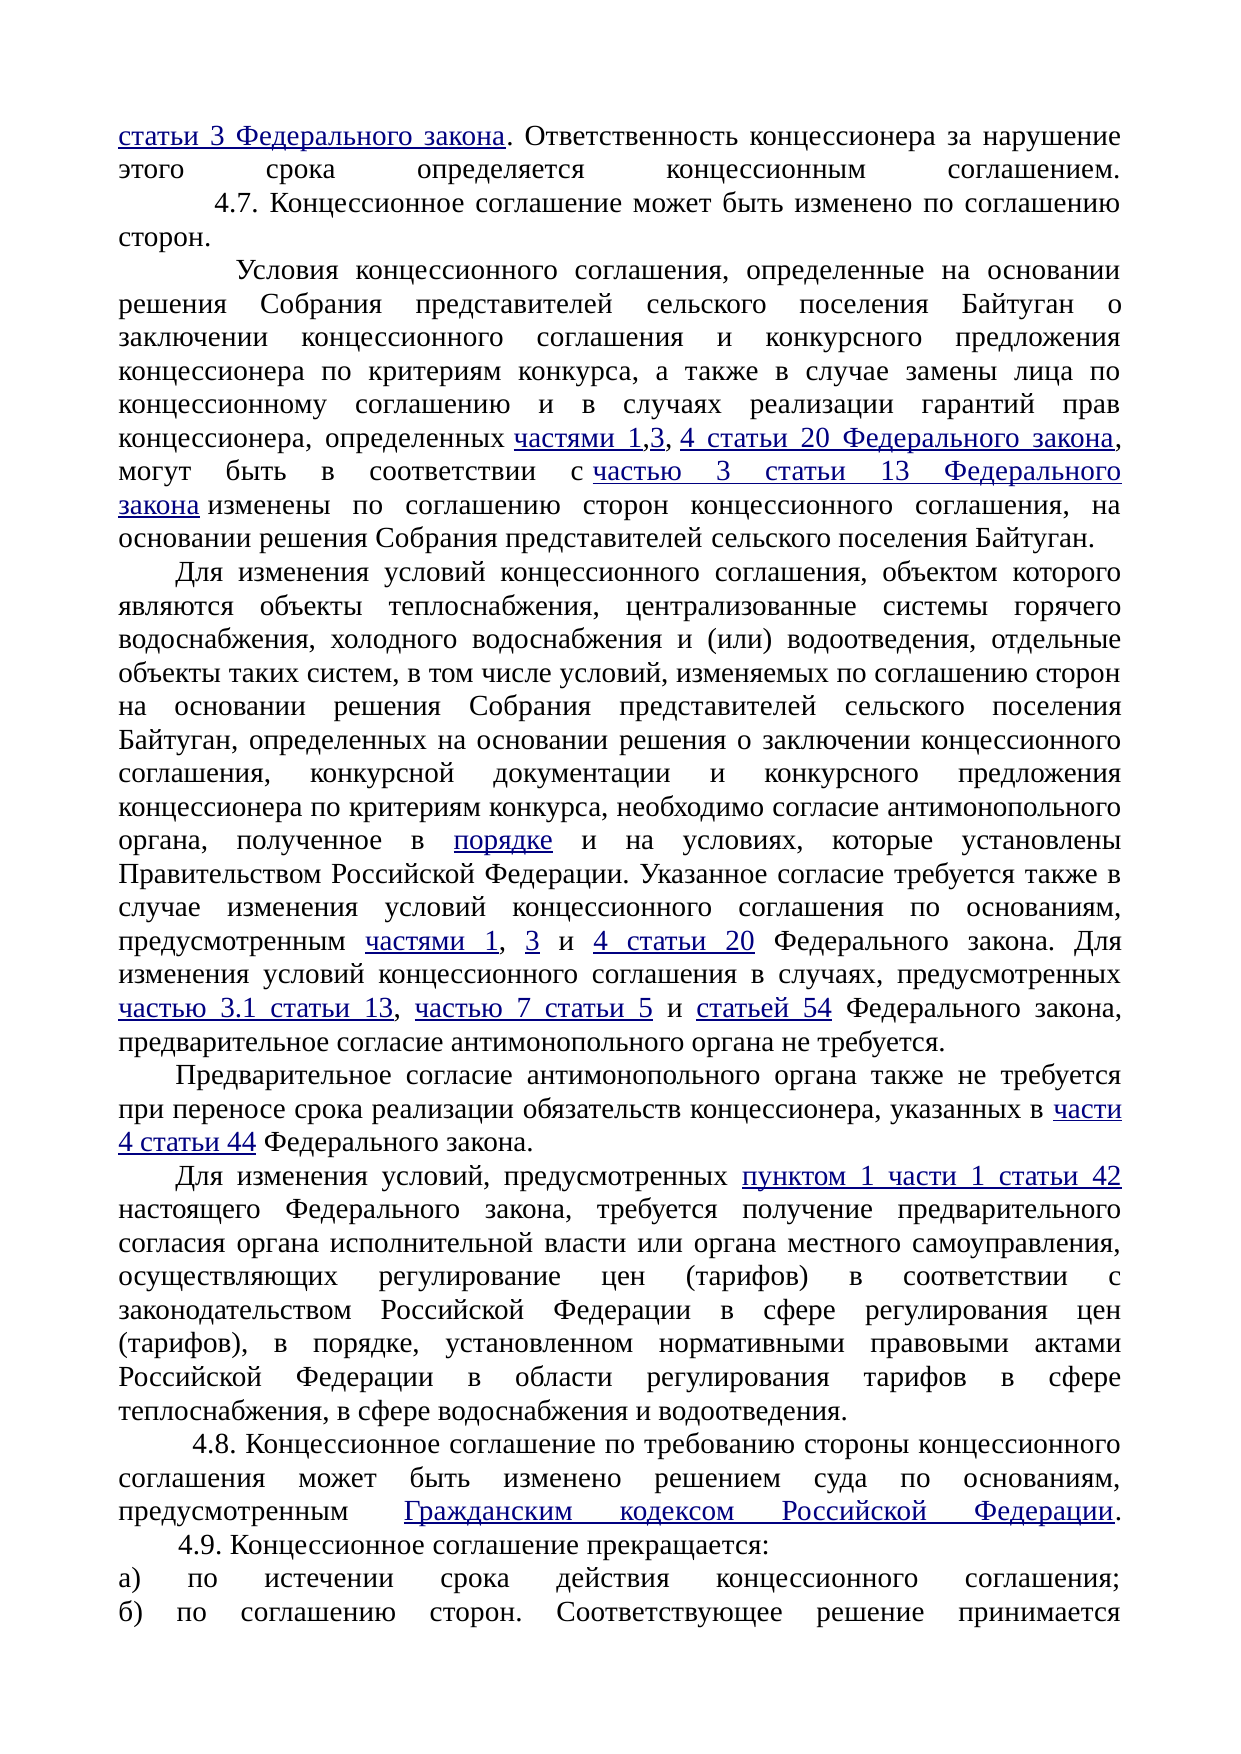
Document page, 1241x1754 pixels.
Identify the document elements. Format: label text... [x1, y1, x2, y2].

text а) по истечении срока действия концессионного соглашения; б) по соглашению сторон. Соответствующее решение принимается [118, 1560, 1122, 1627]
text 4.8. Концессионное соглашение по требованию стороны концессионного соглашения может быть изменено решением суда по основаниям, предусмотренным Гражданским кодексом Российской Федерации. 4.9. Концессионное соглашение прекращается: [118, 1426, 1122, 1560]
text Для изменения условий концессионного соглашения, объектом которого являются объекты теплоснабжения, централизованные системы горячего водоснабжения, холодного водоснабжения и (или) водоотведения, отдельные объекты таких систем, в том числе условий, изменяемых по соглашению сторон на основании решения Собрания представителей сельского поселения Байтуган, определенных на основании решения о заключении концессионного соглашения, конкурсной документации и конкурсного предложения концессионера по критериям конкурса, необходимо согласие антимонопольного органа, полученное в порядке и на условиях, которые установлены Правительством Российской Федерации. Указанное согласие требуется также в случае изменения условий концессионного соглашения по основаниям, предусмотренным частями 1, 3 и 4 статьи 20 Федерального закона. Для изменения условий концессионного соглашения в случаях, предусмотренных частью 3.1 статьи 13, частью 7 статьи 5 и статьей 54 Федерального закона, предварительное согласие антимонопольного органа не требуется. [118, 554, 1122, 1057]
text статьи 3 Федерального закона. Ответственность концессионера за нарушение этого срока определяется концессионным соглашением. 4.7. Концессионное соглашение может быть изменено по соглашению сторон. Условия концессионного соглашения, определенные на основании решения Собрания представителей сельского поселения Байтуган о заключении концессионного соглашения и конкурсного предложения концессионера по критериям конкурса, а также в случае замены лица по концессионному соглашению и в случаях реализации гарантий прав концессионера, определенных частями 1,3, 4 статьи 20 Федерального закона, могут быть в соответствии с частью 3 статьи 13 Федерального закона изменены по соглашению сторон концессионного соглашения, на основании решения Собрания представителей сельского поселения Байтуган. [118, 118, 1122, 554]
text Для изменения условий, предусмотренных пунктом 1 части 1 статьи 42 настоящего Федерального закона, требуется получение предварительного согласия органа исполнительной власти или органа местного самоуправления, осуществляющих регулирование цен (тарифов) в соответствии с законодательством Российской Федерации в сфере регулирования цен (тарифов), в порядке, установленном нормативными правовыми актами Российской Федерации в области регулирования тарифов в сфере теплоснабжения, в сфере водоснабжения и водоотведения. [118, 1158, 1122, 1426]
text Предварительное согласие антимонопольного органа также не требуется при переносе срока реализации обязательств концессионера, указанных в части 4 статьи 44 Федерального закона. [118, 1057, 1122, 1158]
